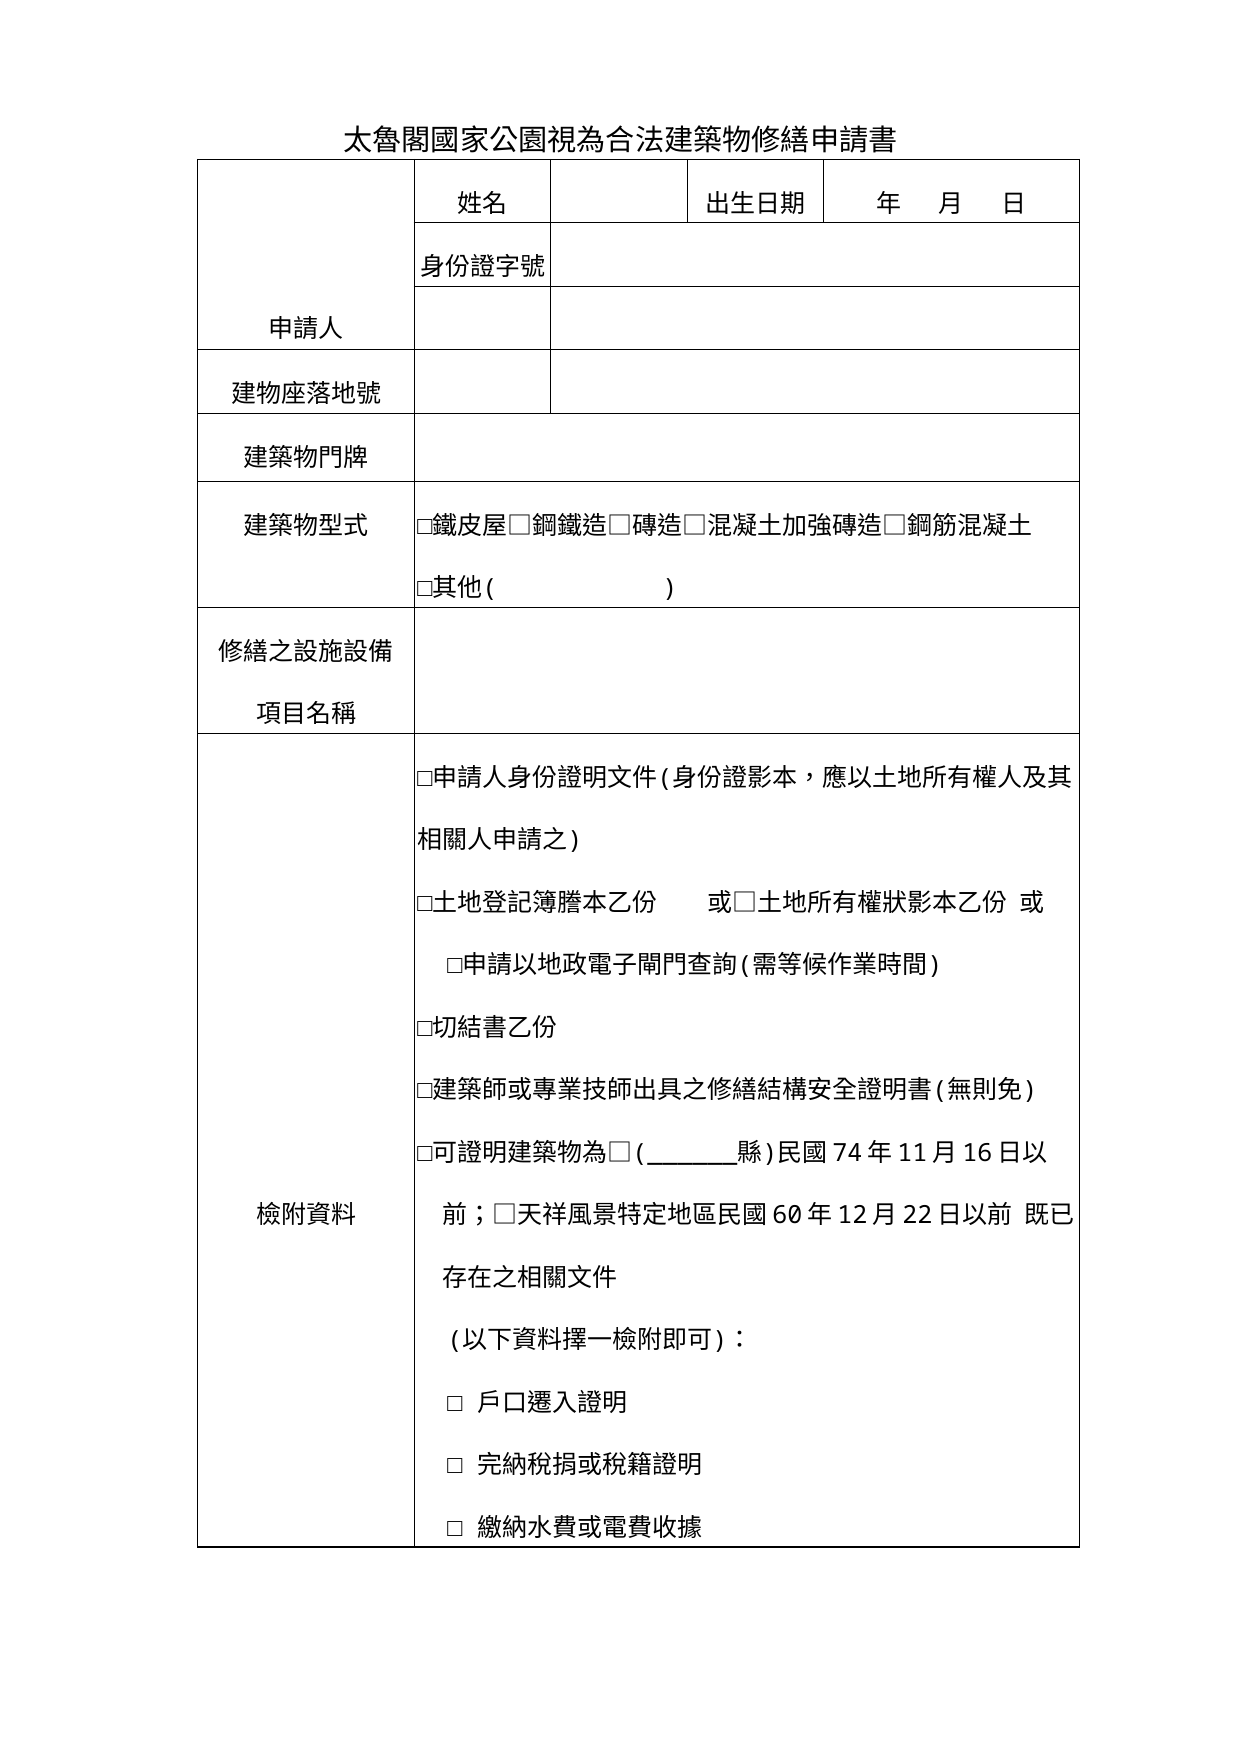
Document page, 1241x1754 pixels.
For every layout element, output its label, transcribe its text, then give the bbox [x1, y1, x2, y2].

table_cell 建築物門牌 [198, 414, 414, 481]
text 太魯閣國家公園視為合法建築物修繕申請書 [187, 96, 1053, 159]
table_cell [551, 350, 1079, 413]
table_header 年 月 日 [824, 160, 1079, 222]
table_cell □申請人身份證明文件(身份證影本，應以土地所有權人及其相關人申請之) □土地登記簿謄本乙份 或□土地所有權狀影本乙份 或 □申請以地政電子閘門查詢(需等候作業時間) □切結書乙份 □建築師或專業技師出具之修繕結構安全證明書(無則免) □可證明建築物為□(______縣)民國74年11月16日以前；□天祥風景特定地區民國60年12月22日以前 既已存在之相關文件 (以下資料擇一檢附即可)： □ 戶口遷入證明 □ 完納稅捐或稅籍證明 □ 繳納水費或電費收據 [415, 734, 1079, 1546]
table_header 出生日期 [688, 160, 823, 222]
table_header 申請人 [198, 160, 414, 349]
table_cell [415, 608, 1079, 733]
table_cell [551, 223, 1079, 286]
table_cell [415, 287, 550, 349]
table_header 姓名 [415, 160, 550, 222]
table_header [551, 160, 687, 222]
table_cell [551, 287, 1079, 349]
table_cell [415, 414, 1079, 481]
table_cell [415, 350, 550, 413]
table_cell 修繕之設施設備 項目名稱 [198, 608, 414, 733]
table_cell □鐵皮屋□鋼鐵造□磚造□混凝土加強磚造□鋼筋混凝土 □其他( ) [415, 482, 1079, 607]
table_cell 建築物型式 [198, 482, 414, 607]
table_cell 建物座落地號 [198, 350, 414, 413]
table_cell 檢附資料 [198, 734, 414, 1546]
table_cell 身份證字號 [415, 223, 550, 286]
